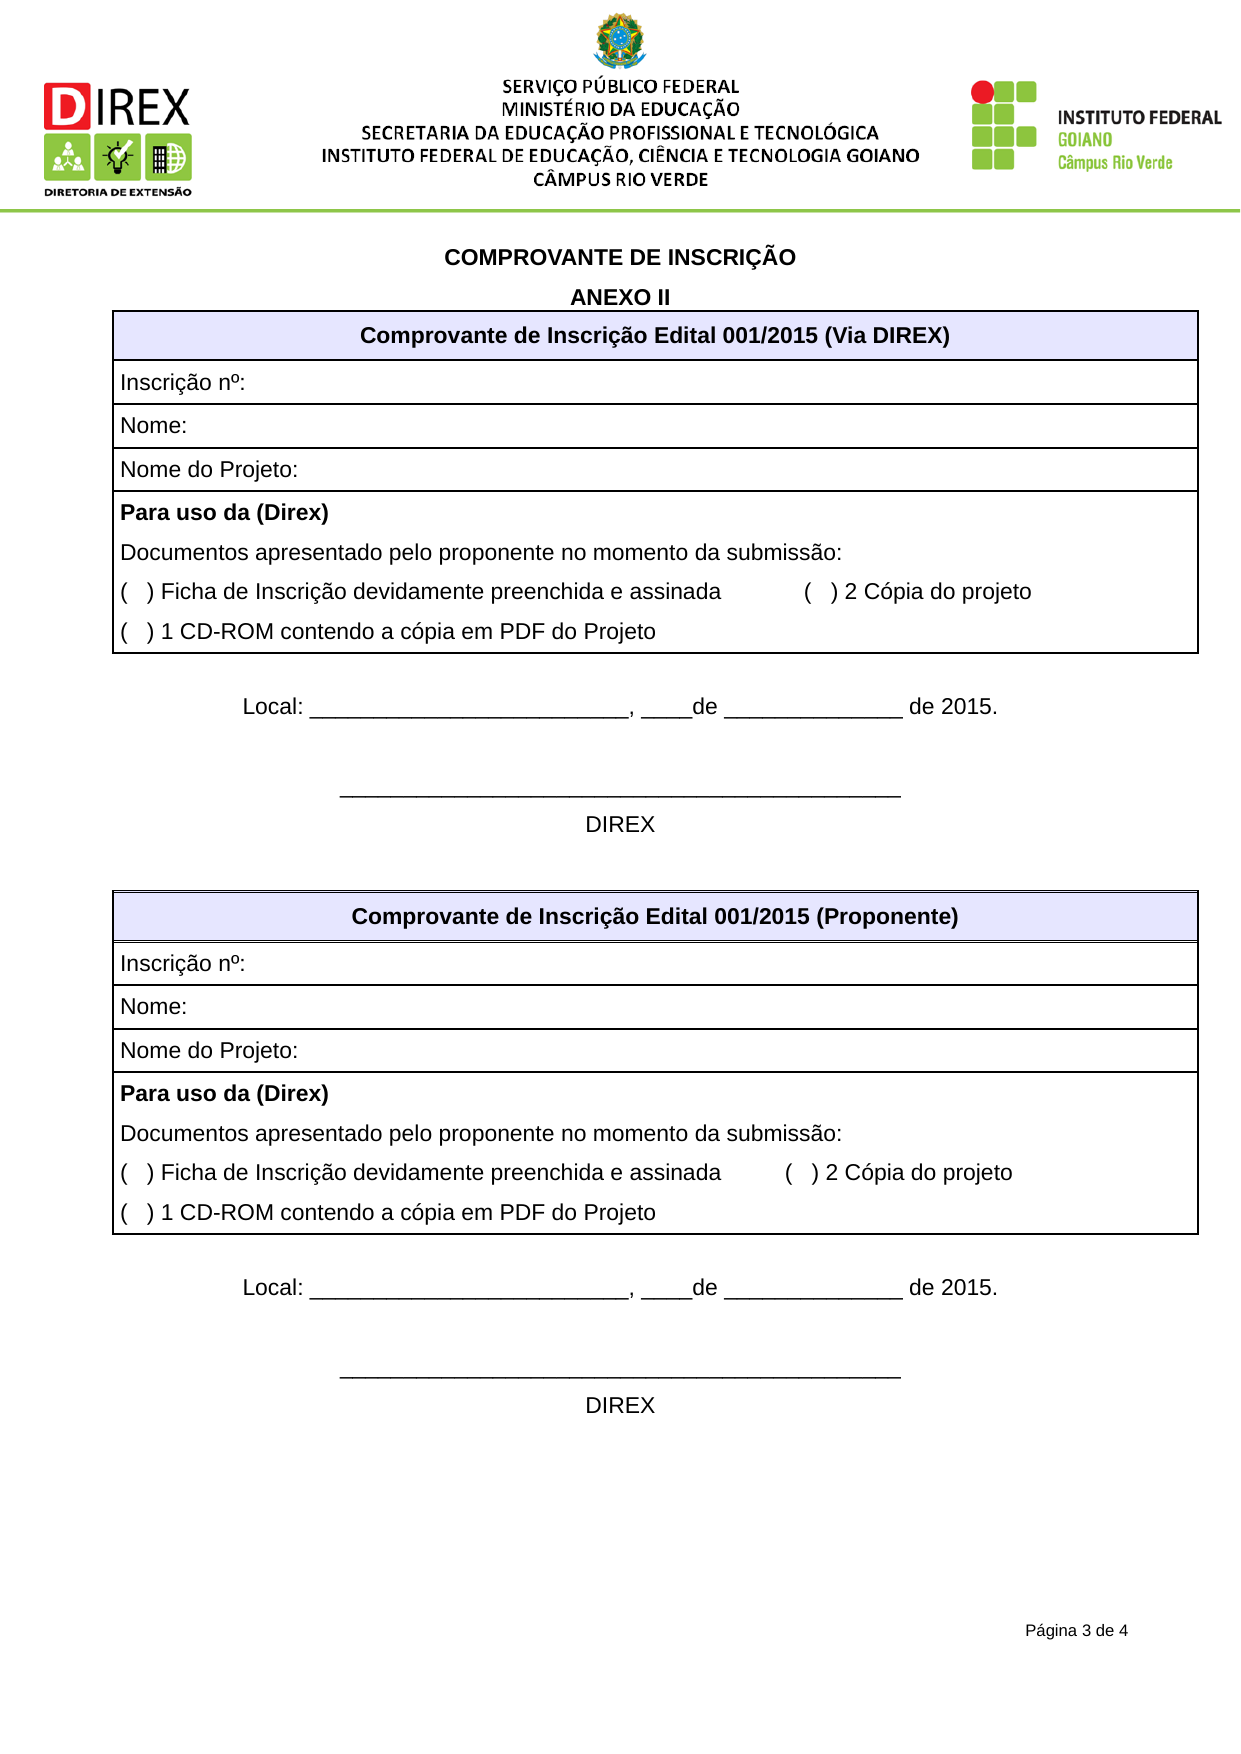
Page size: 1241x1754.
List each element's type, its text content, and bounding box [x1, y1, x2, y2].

text ANEXO II [112, 284, 1128, 310]
table_header Comprovante de Inscrição Edital 001/2015 (Via DIREX) [114, 312, 1197, 359]
text ____________________________________________ [112, 772, 1128, 798]
text DIREX [112, 1392, 1128, 1419]
table_cell Nome do Projeto: [114, 1030, 1197, 1071]
table_cell Nome do Projeto: [114, 449, 1197, 490]
table_cell Nome: [114, 986, 1197, 1027]
text ____________________________________________ [112, 1353, 1128, 1379]
text COMPROVANTE DE INSCRIÇÃO [112, 244, 1128, 271]
table_cell Inscrição nº: [114, 943, 1197, 984]
table_cell Para uso da (Direx) Documentos apresentado pelo proponente no momento da submissão: ( ) Ficha de Inscrição devidamente preenchida e assinada ( ) 2 Cópia do projeto ( ) 1 CD-ROM contendo a cópia em PDF do Projeto [114, 1073, 1197, 1233]
text Local: _________________________, ____de ______________ de 2015. [112, 1274, 1128, 1300]
table_header Comprovante de Inscrição Edital 001/2015 (Proponente) [114, 893, 1197, 940]
table_cell Para uso da (Direx) Documentos apresentado pelo proponente no momento da submissão: ( ) Ficha de Inscrição devidamente preenchida e assinada ( ) 2 Cópia do projeto ( ) 1 CD-ROM contendo a cópia em PDF do Projeto [114, 492, 1197, 652]
table_cell Inscrição nº: [114, 361, 1197, 403]
text Local: _________________________, ____de ______________ de 2015. [112, 693, 1128, 719]
text DIREX [112, 811, 1128, 838]
table_cell Nome: [114, 405, 1197, 446]
